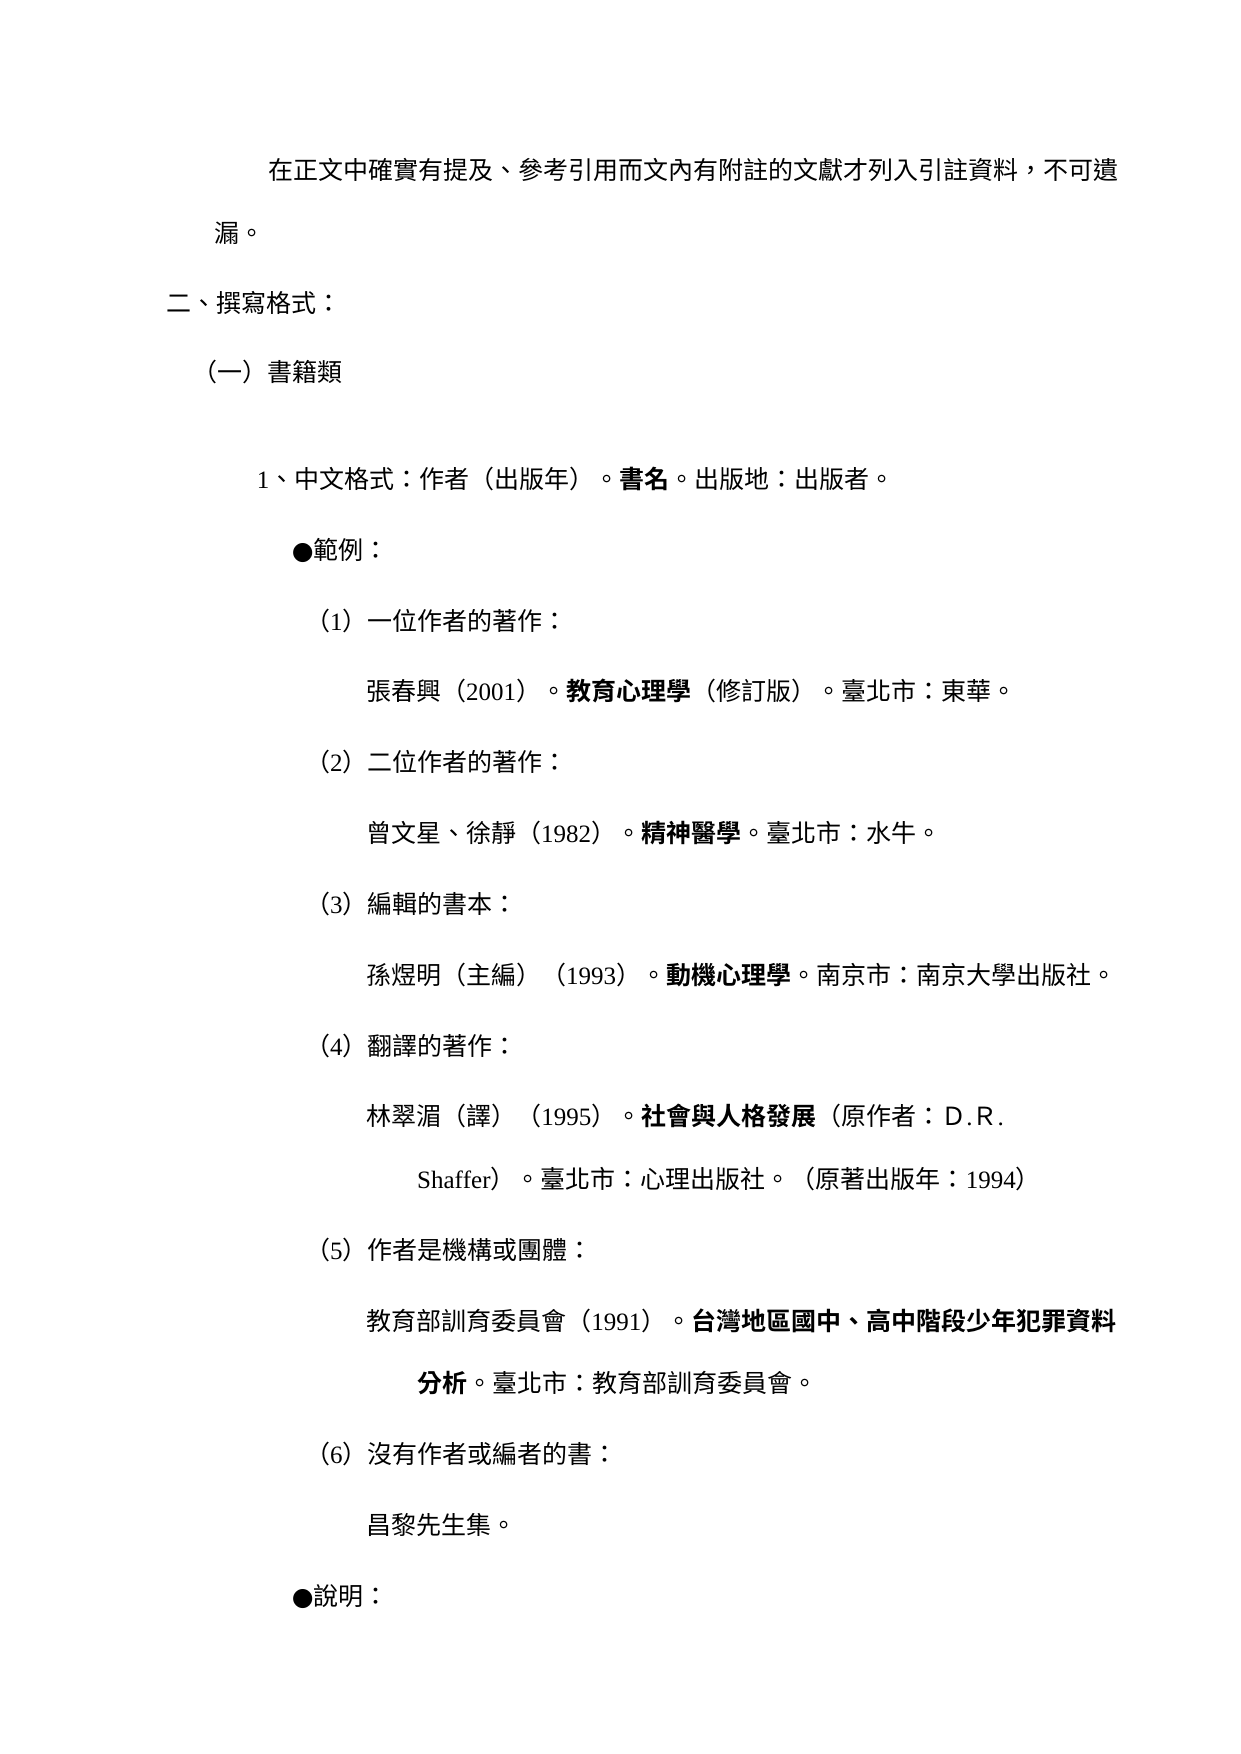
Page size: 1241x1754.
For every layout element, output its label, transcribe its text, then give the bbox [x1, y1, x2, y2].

text （4）翻譯的著作： [305, 1002, 1122, 1065]
text 林翠湄（譯）（1995）。社會與人格發展（原作者：Ｄ.Ｒ. Shaffer）。臺北市：心理出版社。（原著出版年：1994） [366, 1073, 1122, 1198]
text 昌黎先生集。 [366, 1482, 1122, 1544]
text 在正文中確實有提及、參考引用而文內有附註的文獻才列入引註資料，不可遺漏。 [214, 127, 1122, 252]
text ●說明： [292, 1552, 1122, 1615]
text （5）作者是機構或團體： [305, 1207, 1122, 1269]
text 二、撰寫格式： [166, 260, 1122, 323]
text （1）一位作者的著作： [305, 577, 1122, 640]
text （6）沒有作者或編者的書： [305, 1411, 1122, 1473]
text 教育部訓育委員會（1991）。台灣地區國中、高中階段少年犯罪資料分析。臺北市：教育部訓育委員會。 [366, 1277, 1122, 1402]
text ●範例： [292, 507, 1122, 569]
text 孫煜明（主編）（1993）。動機心理學。南京市：南京大學出版社。 [366, 932, 1122, 994]
text （2）二位作者的著作： [305, 719, 1122, 782]
text 張春興（2001）。教育心理學（修訂版）。臺北市：東華。 [366, 648, 1122, 711]
text 1、中文格式：作者（出版年）。書名。出版地：出版者。 [257, 436, 1122, 498]
text （3）編輯的書本： [305, 861, 1122, 923]
text （一）書籍類 [192, 329, 1122, 391]
text 曾文星、徐靜（1982）。精神醫學。臺北市：水牛。 [366, 790, 1122, 852]
